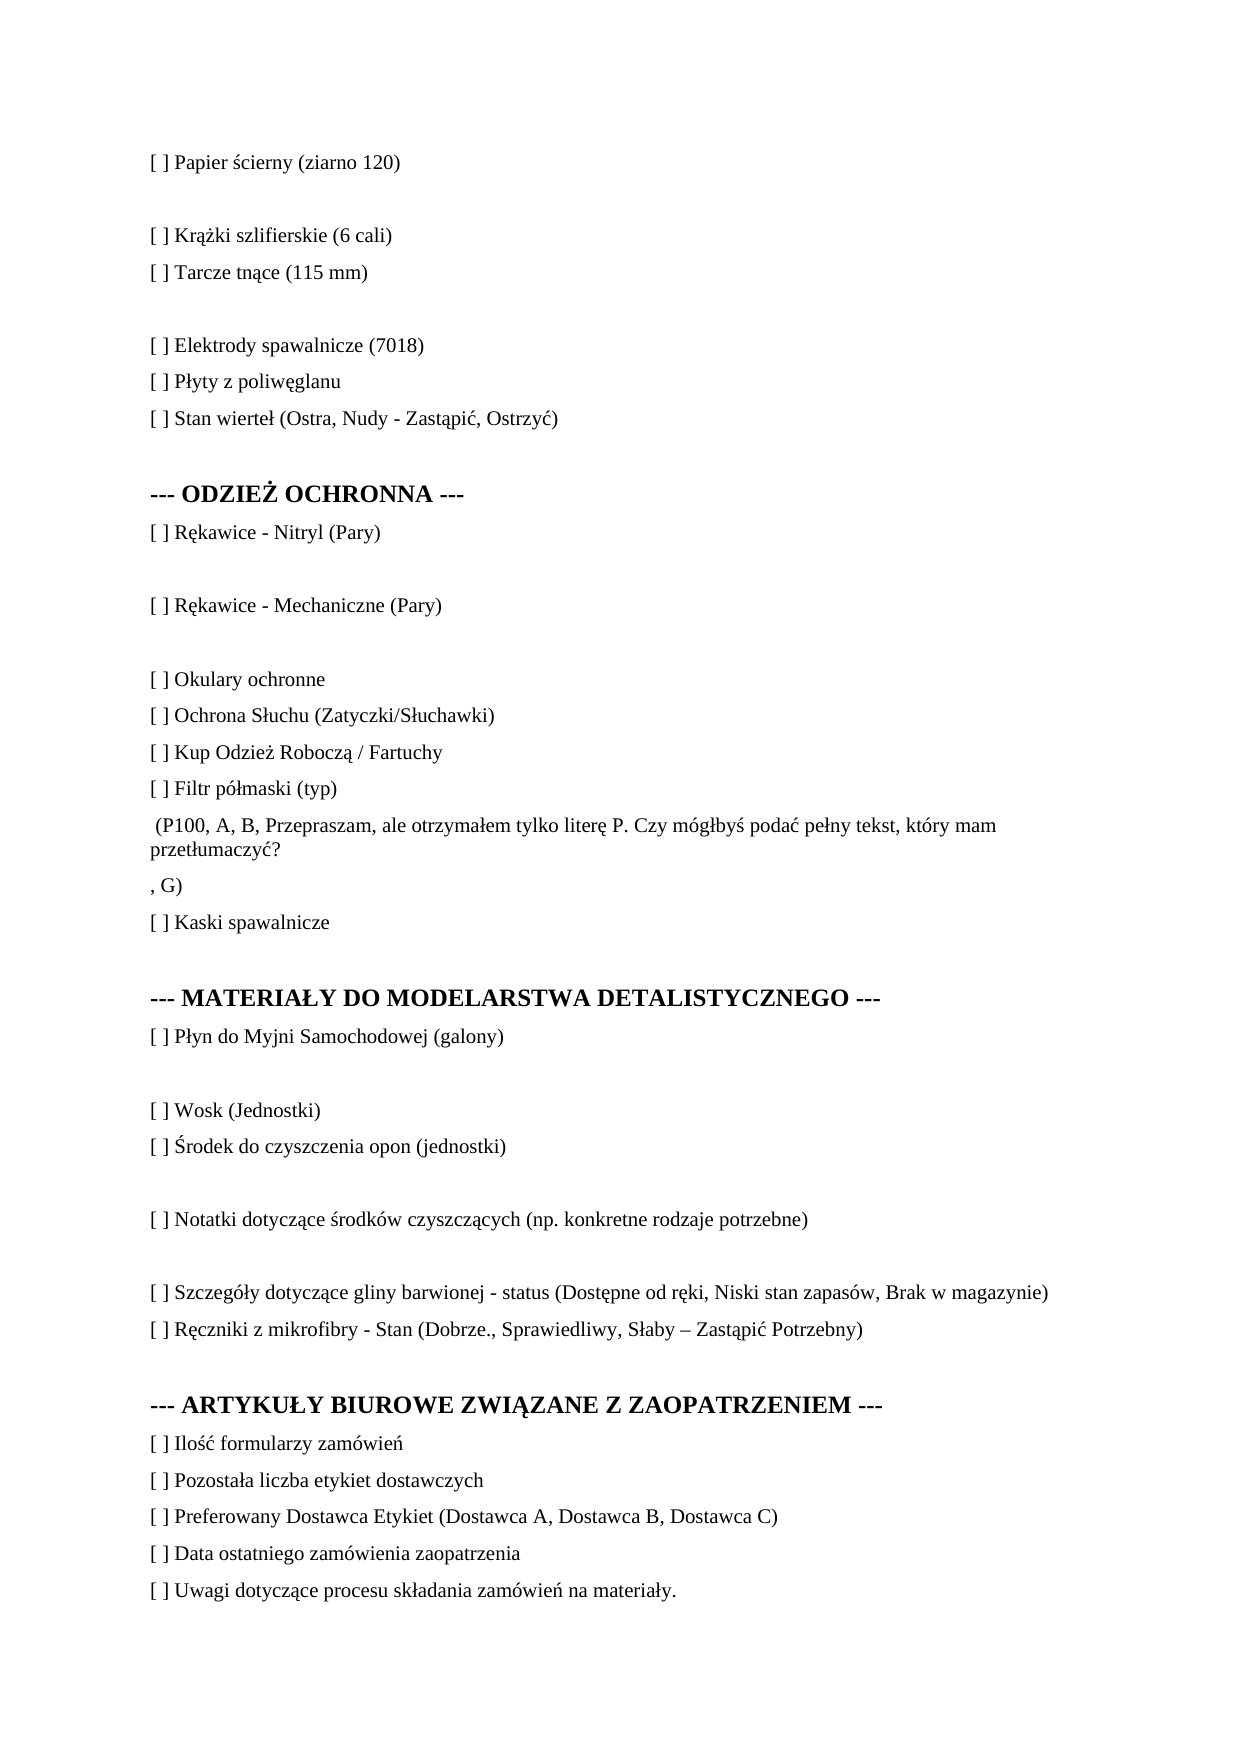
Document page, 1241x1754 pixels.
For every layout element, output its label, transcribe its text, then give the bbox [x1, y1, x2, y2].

text [ ] Wosk (Jednostki) [150, 1097, 1090, 1122]
text --- ARTYKUŁY BIUROWE ZWIĄZANE Z ZAOPATRZENIEM --- [150, 1390, 1090, 1419]
text [ ] Tarcze tnące (115 mm) [150, 260, 1090, 284]
text --- ODZIEŻ OCHRONNA --- [150, 479, 1090, 508]
text [ ] Papier ścierny (ziarno 120) [150, 150, 1090, 174]
text [ ] Uwagi dotyczące procesu składania zamówień na materiały. [150, 1577, 1090, 1602]
text [ ] Środek do czyszczenia opon (jednostki) [150, 1134, 1090, 1158]
text , G) [150, 873, 1090, 897]
text [ ] Preferowany Dostawca Etykiet (Dostawca A, Dostawca B, Dostawca C) [150, 1504, 1090, 1528]
text [ ] Notatki dotyczące środków czyszczących (np. konkretne rodzaje potrzebne) [150, 1207, 1090, 1231]
text [ ] Kup Odzież Roboczą / Fartuchy [150, 740, 1090, 764]
text [ ] Elektrody spawalnicze (7018) [150, 333, 1090, 357]
text --- MATERIAŁY DO MODELARSTWA DETALISTYCZNEGO --- [150, 983, 1090, 1012]
text [ ] Szczegóły dotyczące gliny barwionej - status (Dostępne od ręki, Niski stan zapasów, Brak w magazynie) [150, 1280, 1090, 1304]
text [ ] Ochrona Słuchu (Zatyczki/Słuchawki) [150, 703, 1090, 727]
text [ ] Płyn do Myjni Samochodowej (galony) [150, 1024, 1090, 1048]
text [ ] Ilość formularzy zamówień [150, 1431, 1090, 1455]
text [ ] Kaski spawalnicze [150, 910, 1090, 934]
text [ ] Ręczniki z mikrofibry - Stan (Dobrze., Sprawiedliwy, Słaby – Zastąpić Potrzebny) [150, 1317, 1090, 1341]
text [ ] Krążki szlifierskie (6 cali) [150, 223, 1090, 247]
text [ ] Pozostała liczba etykiet dostawczych [150, 1468, 1090, 1492]
text [ ] Rękawice - Mechaniczne (Pary) [150, 593, 1090, 617]
text [ ] Data ostatniego zamówienia zaopatrzenia [150, 1541, 1090, 1565]
text [ ] Rękawice - Nitryl (Pary) [150, 520, 1090, 544]
text (P100, A, B, Przepraszam, ale otrzymałem tylko literę P. Czy mógłbyś podać pełny tekst, który mam przetłumaczyć? [150, 813, 1090, 861]
text [ ] Filtr półmaski (typ) [150, 776, 1090, 800]
text [ ] Stan wierteł (Ostra, Nudy - Zastąpić, Ostrzyć) [150, 406, 1090, 430]
text [ ] Płyty z poliwęglanu [150, 369, 1090, 393]
text [ ] Okulary ochronne [150, 667, 1090, 691]
